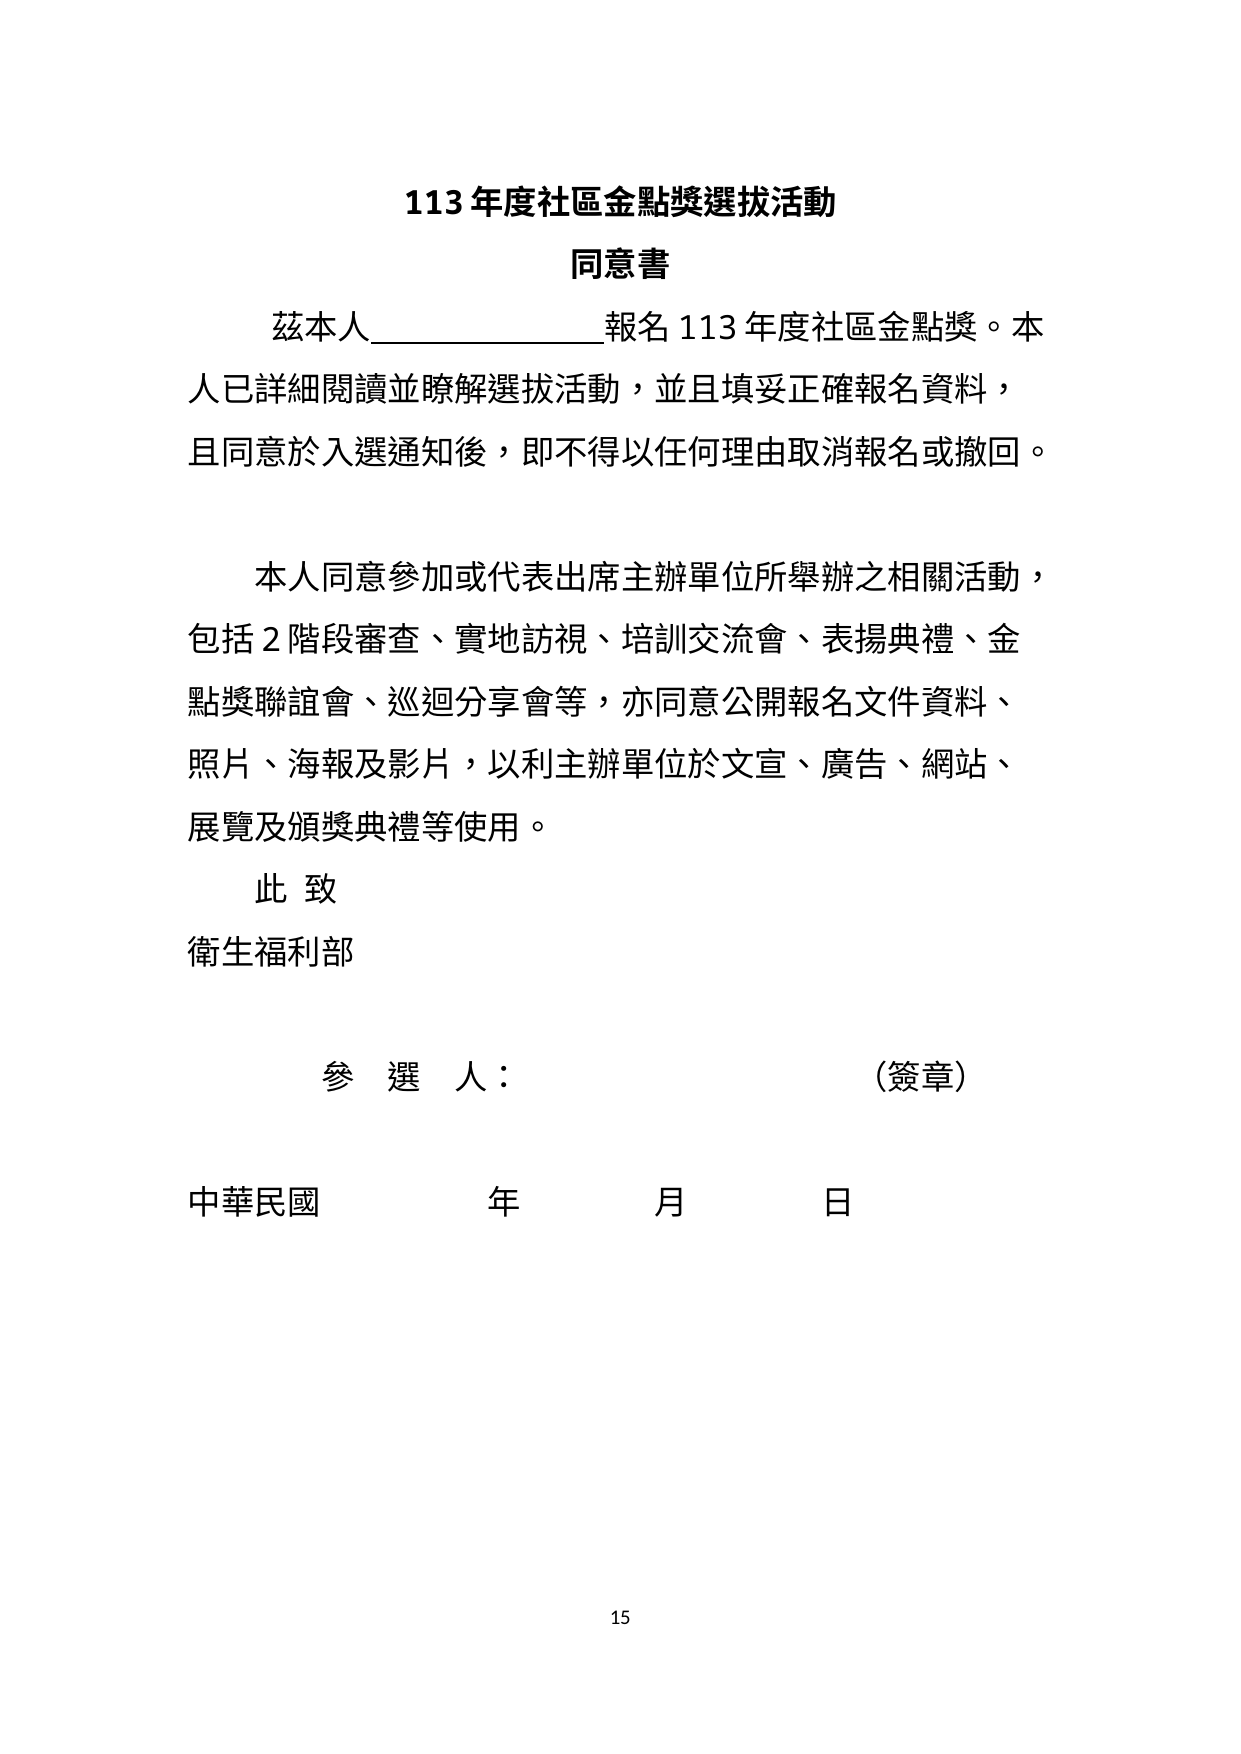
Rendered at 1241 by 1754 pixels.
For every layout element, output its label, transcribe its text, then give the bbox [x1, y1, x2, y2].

text 茲本人 報名113年度社區金點獎。本人已詳細閱讀並瞭解選拔活動，並且填妥正確報名資料，且同意於入選通知後，即不得以任何理由取消報名或撤回。 本人同意參加或代表出席主辦單位所舉辦之相關活動，包括2階段審查、實地訪視、培訓交流會、表揚典禮、金點獎聯誼會、巡迴分享會等，亦同意公開報名文件資料、照片、海報及影片，以利主辦單位於文宣、廣告、網站、展覽及頒獎典禮等使用。 此 致 衛生福利部 [187, 283, 1053, 1033]
text 參 選 人： （簽章） [187, 1033, 1053, 1096]
text 同意書 [187, 221, 1053, 283]
text 113年度社區金點獎選拔活動 [187, 158, 1053, 221]
text 中華民國 年 月 日 [187, 1158, 1053, 1221]
